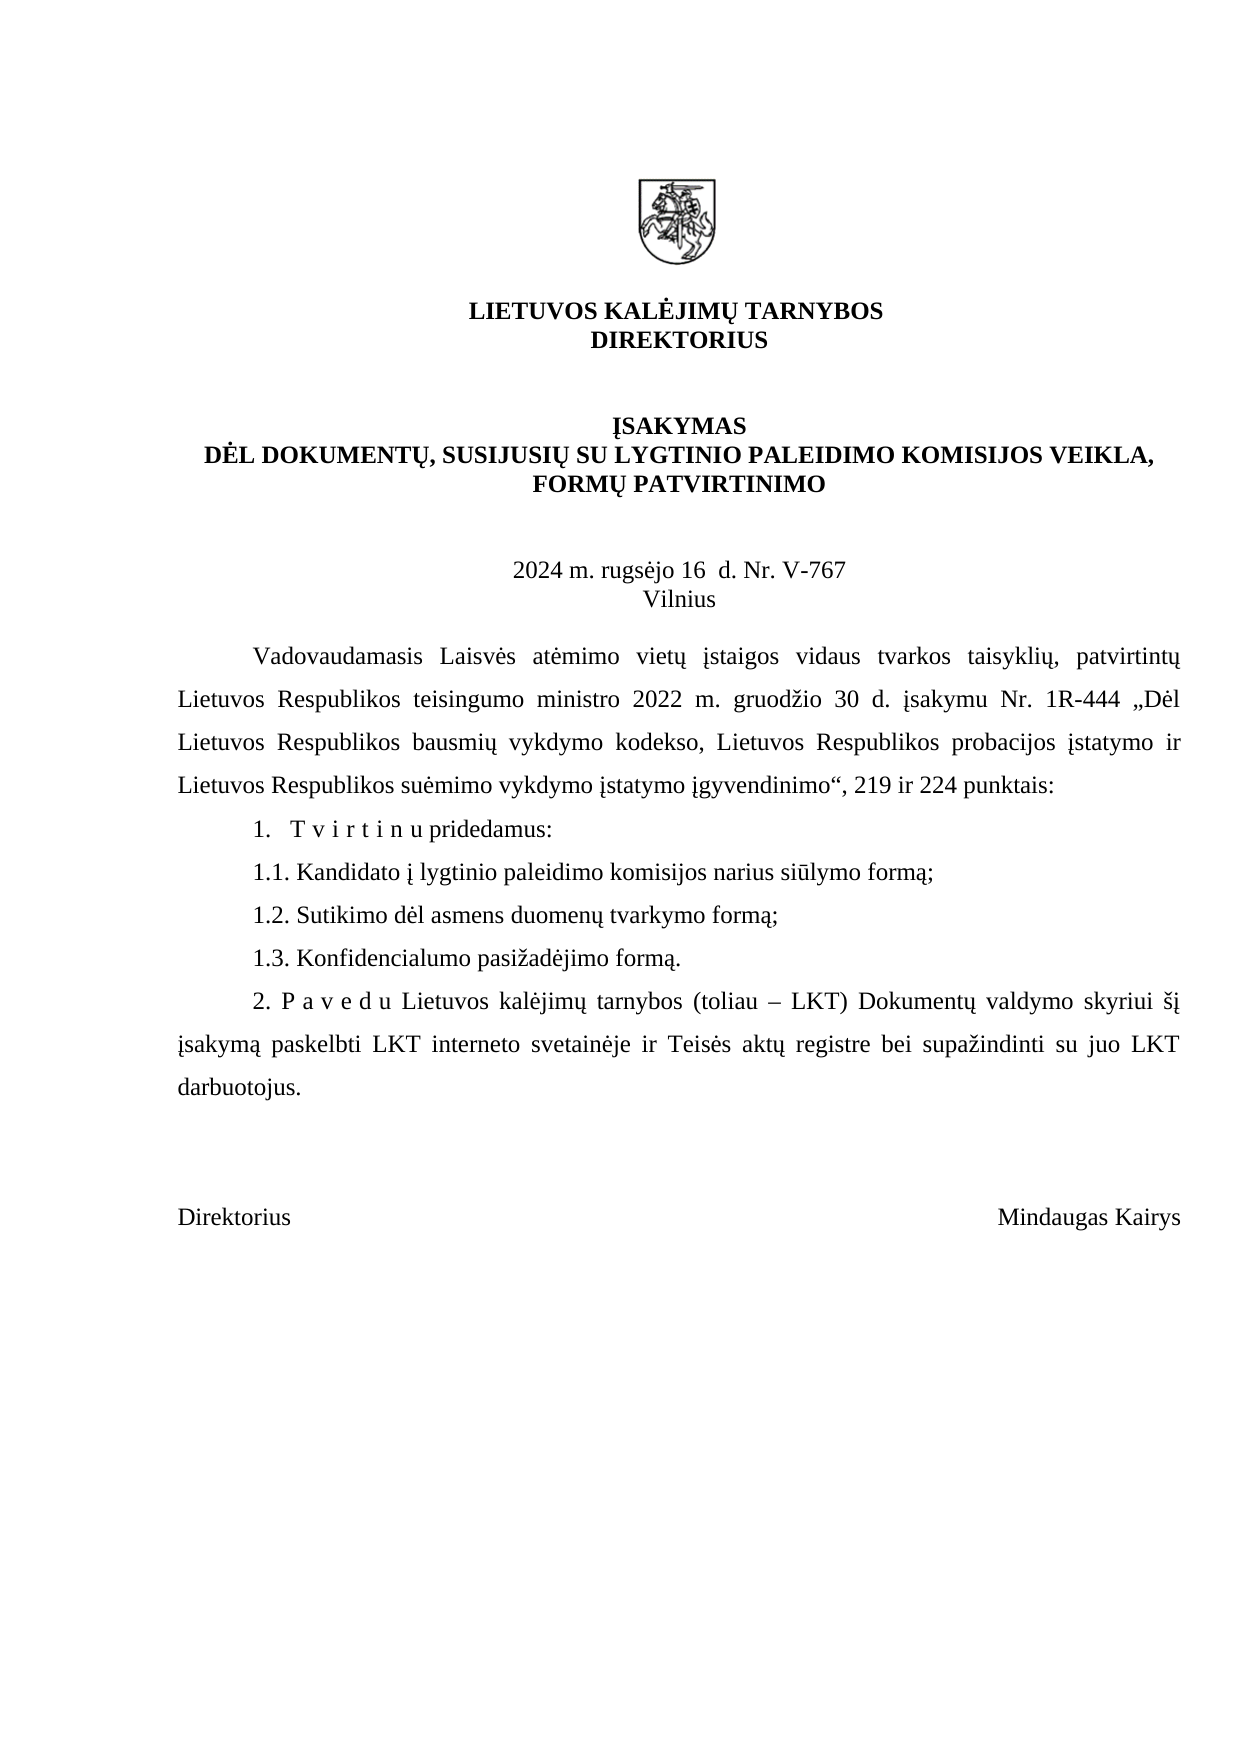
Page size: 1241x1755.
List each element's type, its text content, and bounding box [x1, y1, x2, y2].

text 1.3. Konfidencialumo pasižadėjimo formą. [177, 943, 1181, 972]
text Vadovaudamasis Laisvės atėmimo vietų įstaigos vidaus tvarkos taisyklių, patvirtintų Lietuvos Respublikos teisingumo ministro 2022 m. gruodžio 30 d. įsakymu Nr. 1R-444 „Dėl Lietuvos Respublikos bausmių vykdymo kodekso, Lietuvos Respublikos probacijos įstatymo ir Lietuvos Respublikos suėmimo vykdymo įstatymo įgyvendinimo“, 219 ir 224 punktais: [177, 641, 1181, 799]
text 1. Tvirtinu pridedamus: [252, 814, 1181, 842]
text 2. Pavedu Lietuvos kalėjimų tarnybos (toliau – LKT) Dokumentų valdymo skyriui šį įsakymą paskelbti LKT interneto svetainėje ir Teisės aktų registre bei supažindinti su juo LKT darbuotojus. [177, 986, 1181, 1101]
text DIREKTORIUS [177, 325, 1181, 354]
text Vilnius [177, 584, 1181, 612]
text LIETUVOS KALĖJIMŲ TARNYBOS [177, 296, 1181, 325]
text 1.2. Sutikimo dėl asmens duomenų tvarkymo formą; [177, 900, 1181, 929]
text 2024 m. rugsėjo 16 d. Nr. V-767 [177, 555, 1181, 584]
text DĖL DOKUMENTŲ, SUSIJUSIŲ SU LYGTINIO PALEIDIMO KOMISIJOS VEIKLA, FORMŲ PATVIRTINIMO [177, 440, 1181, 497]
text ĮSAKYMAS [177, 411, 1181, 440]
text 1.1. Kandidato į lygtinio paleidimo komisijos narius siūlymo formą; [177, 857, 1181, 886]
text Direktorius Mindaugas Kairys [177, 1202, 1181, 1231]
